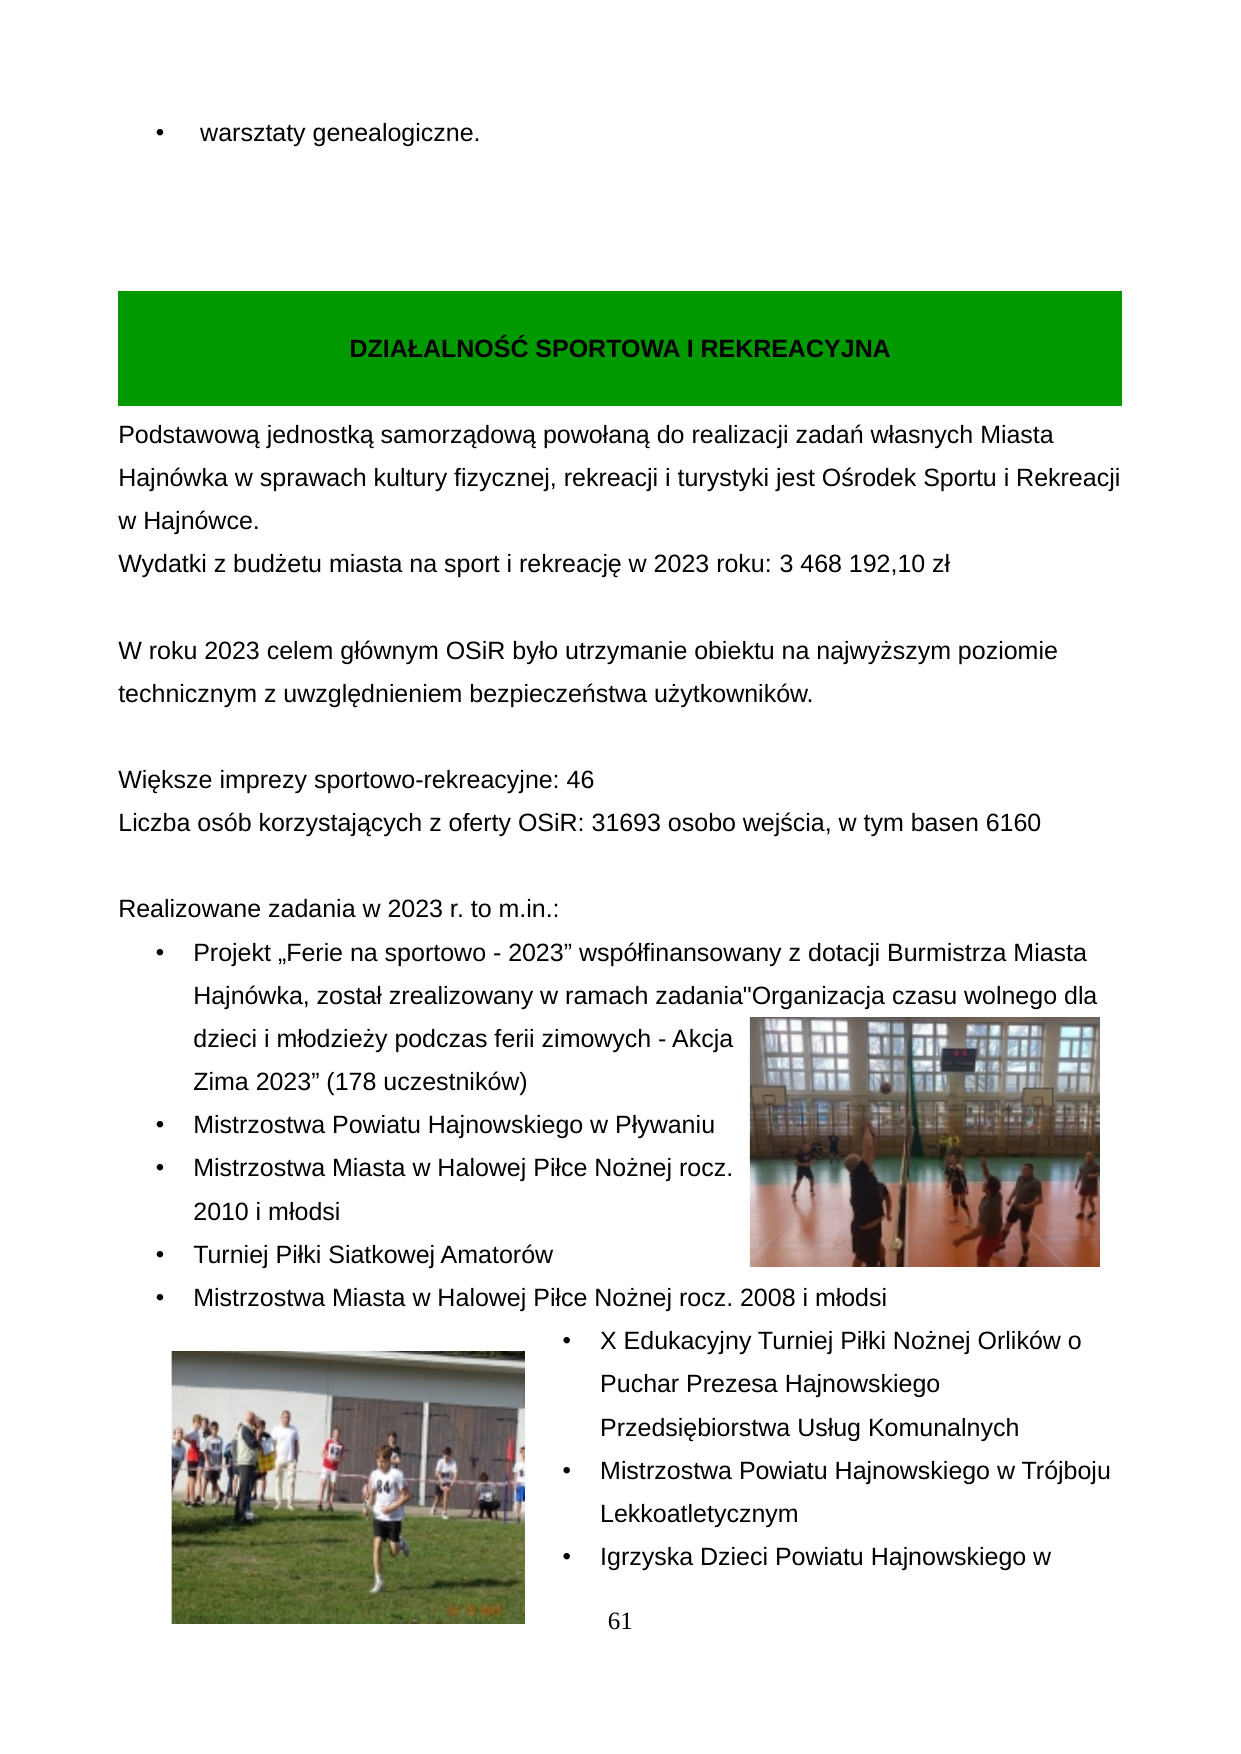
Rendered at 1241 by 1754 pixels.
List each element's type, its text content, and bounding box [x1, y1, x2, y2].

list Mistrzostwa Powiatu Hajnowskiego w Pływaniu [156, 1110, 749, 1139]
text Podstawową jednostką samorządową powołaną do realizacji zadań własnych Miasta Hajnówka w sprawach kultury fizycznej, rekreacji i turystyki jest Ośrodek Sportu i Rekreacji w Hajnówce. [118, 420, 1122, 535]
text Liczba osób korzystających z oferty OSiR: 31693 osobo wejścia, w tym basen 6160 [118, 808, 1122, 837]
list warsztaty genealogiczne. [156, 118, 1122, 147]
list Mistrzostwa Miasta w Halowej Piłce Nożnej rocz. 2010 i młodsi [156, 1153, 749, 1225]
picture [749, 1017, 1100, 1267]
list Turniej Piłki Siatkowej Amatorów [156, 1240, 1122, 1269]
list X Edukacyjny Turniej Piłki Nożnej Orlików o Puchar Prezesa Hajnowskiego Przedsiębiorstwa Usług Komunalnych [156, 1326, 1122, 1441]
list [1100, 1153, 1122, 1225]
list Mistrzostwa Powiatu Hajnowskiego w Trójboju Lekkoatletycznym [525, 1456, 1122, 1528]
text Wydatki z budżetu miasta na sport i rekreację w 2023 roku: 3 468 192,10 zł [118, 549, 1122, 578]
text DZIAŁALNOŚĆ SPORTOWA I REKREACYJNA [118, 334, 1122, 363]
list Mistrzostwa Miasta w Halowej Piłce Nożnej rocz. 2008 i młodsi [156, 1283, 1122, 1312]
list Projekt „Ferie na sportowo - 2023” współfinansowany z dotacji Burmistrza Miasta [156, 938, 1122, 966]
text W roku 2023 celem głównym OSiR było utrzymanie obiektu na najwyższym poziomie technicznym z uwzględnieniem bezpieczeństwa użytkowników. [118, 636, 1122, 708]
picture [171, 1351, 525, 1624]
list Hajnówka, został zrealizowany w ramach zadania"Organizacja czasu wolnego dla dzieci i młodzieży podczas ferii zimowych - Akcja Zima 2023” (178 uczestników) [156, 981, 1122, 1096]
text Realizowane zadania w 2023 r. to m.in.: [118, 894, 1122, 923]
list Igrzyska Dzieci Powiatu Hajnowskiego w [525, 1542, 1122, 1571]
text Większe imprezy sportowo-rekreacyjne: 46 [118, 765, 1122, 794]
